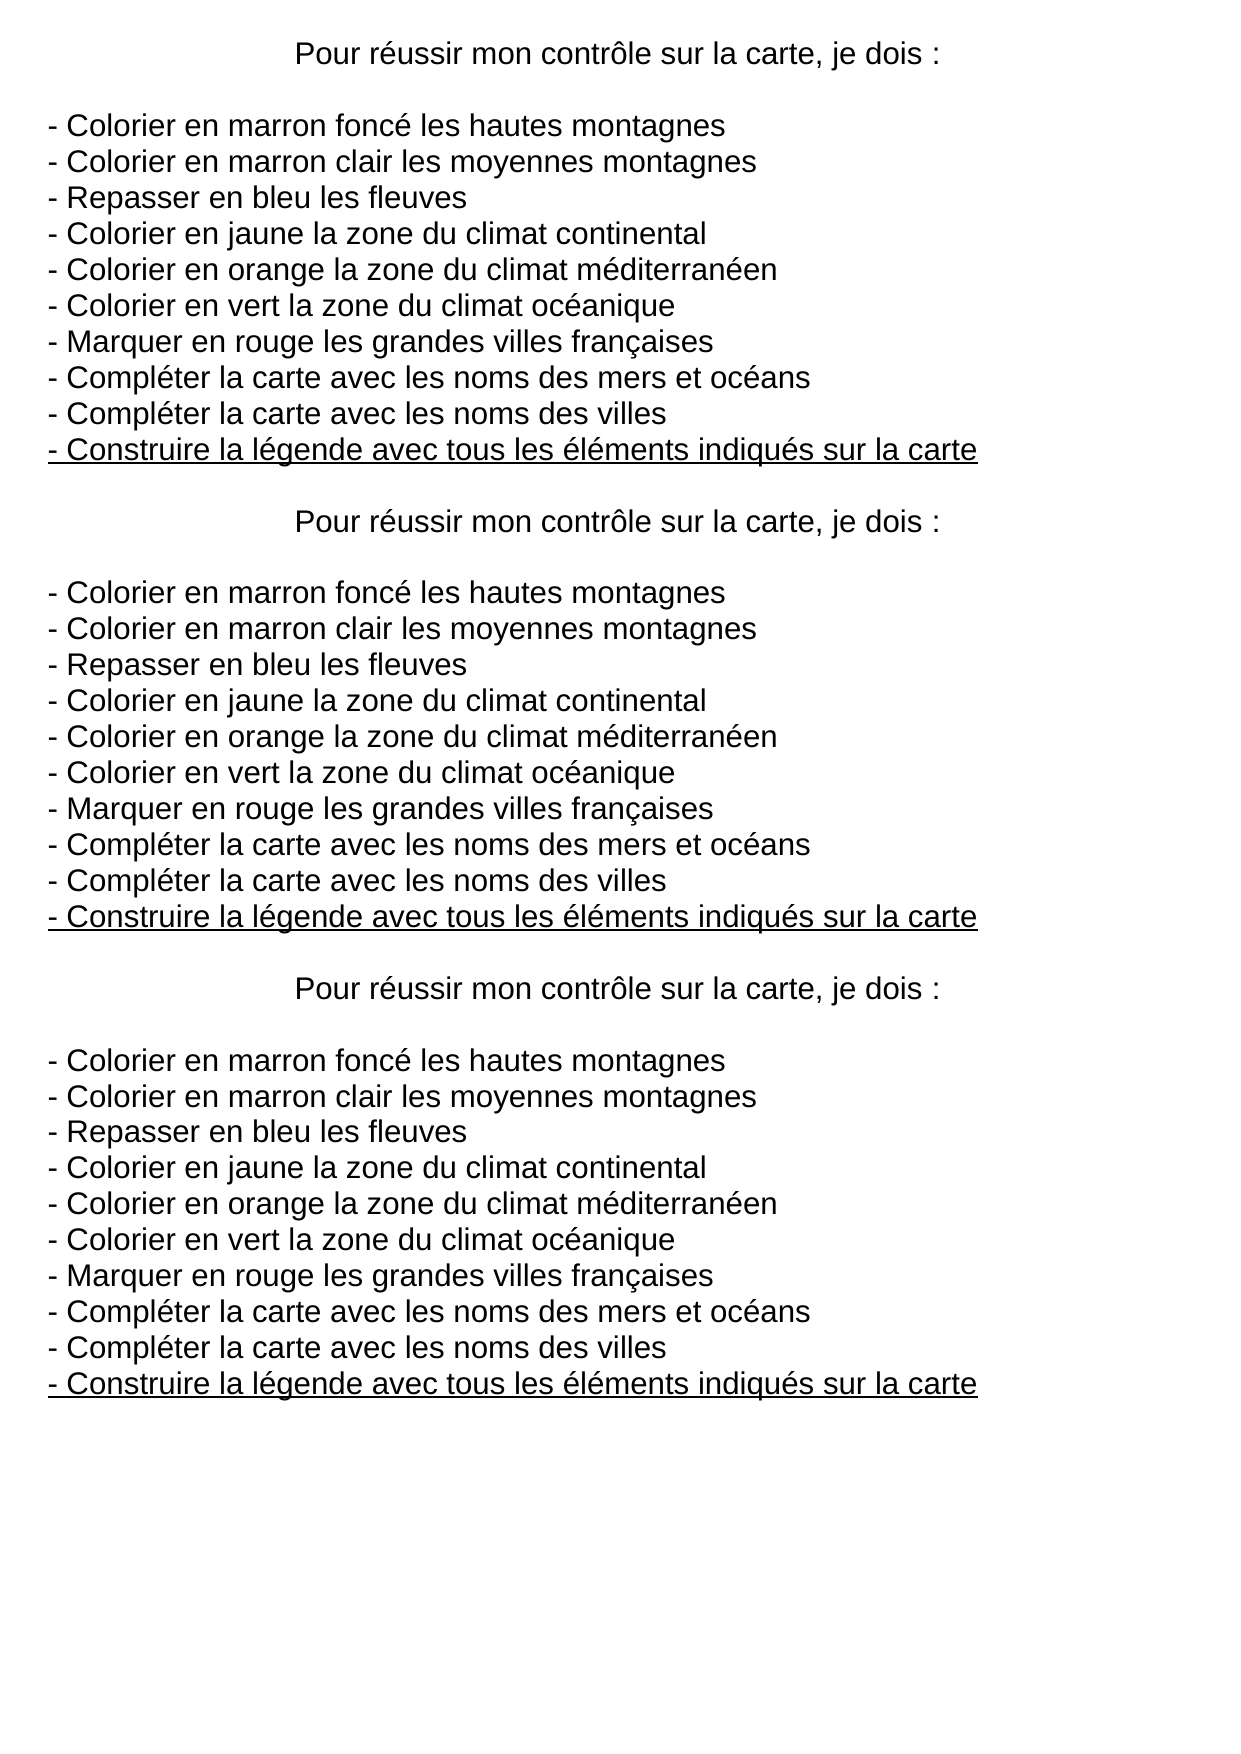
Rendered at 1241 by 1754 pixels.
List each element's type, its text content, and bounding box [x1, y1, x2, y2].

text - Colorier en orange la zone du climat méditerranéen [47, 718, 1187, 754]
text - Marquer en rouge les grandes villes françaises [47, 790, 1187, 826]
text - Colorier en marron clair les moyennes montagnes [47, 143, 1187, 179]
text - Colorier en marron clair les moyennes montagnes [47, 610, 1187, 646]
text - Colorier en marron foncé les hautes montagnes [47, 1042, 1187, 1078]
text Pour réussir mon contrôle sur la carte, je dois : [47, 970, 1187, 1006]
text - Colorier en marron foncé les hautes montagnes [47, 107, 1187, 143]
text - Compléter la carte avec les noms des mers et océans [47, 359, 1187, 395]
text Pour réussir mon contrôle sur la carte, je dois : [47, 35, 1187, 71]
text - Colorier en marron foncé les hautes montagnes [47, 574, 1187, 610]
text - Colorier en orange la zone du climat méditerranéen [47, 1185, 1187, 1221]
text - Construire la légende avec tous les éléments indiqués sur la carte [47, 898, 1187, 934]
text - Repasser en bleu les fleuves [47, 1113, 1187, 1149]
text - Colorier en vert la zone du climat océanique [47, 287, 1187, 323]
text - Marquer en rouge les grandes villes françaises [47, 323, 1187, 359]
text - Compléter la carte avec les noms des villes [47, 1329, 1187, 1365]
text - Colorier en jaune la zone du climat continental [47, 215, 1187, 251]
text - Compléter la carte avec les noms des villes [47, 395, 1187, 431]
text - Compléter la carte avec les noms des mers et océans [47, 826, 1187, 862]
text - Colorier en marron clair les moyennes montagnes [47, 1078, 1187, 1113]
text - Compléter la carte avec les noms des mers et océans [47, 1293, 1187, 1329]
text - Repasser en bleu les fleuves [47, 179, 1187, 215]
text - Construire la légende avec tous les éléments indiqués sur la carte [47, 431, 1187, 467]
text - Colorier en vert la zone du climat océanique [47, 1221, 1187, 1257]
text - Colorier en jaune la zone du climat continental [47, 1149, 1187, 1185]
text - Colorier en jaune la zone du climat continental [47, 682, 1187, 718]
text - Construire la légende avec tous les éléments indiqués sur la carte [47, 1365, 1187, 1401]
text - Colorier en orange la zone du climat méditerranéen [47, 251, 1187, 287]
text Pour réussir mon contrôle sur la carte, je dois : [47, 503, 1187, 538]
text - Compléter la carte avec les noms des villes [47, 862, 1187, 898]
text - Repasser en bleu les fleuves [47, 646, 1187, 682]
text - Colorier en vert la zone du climat océanique [47, 754, 1187, 790]
text - Marquer en rouge les grandes villes françaises [47, 1257, 1187, 1293]
